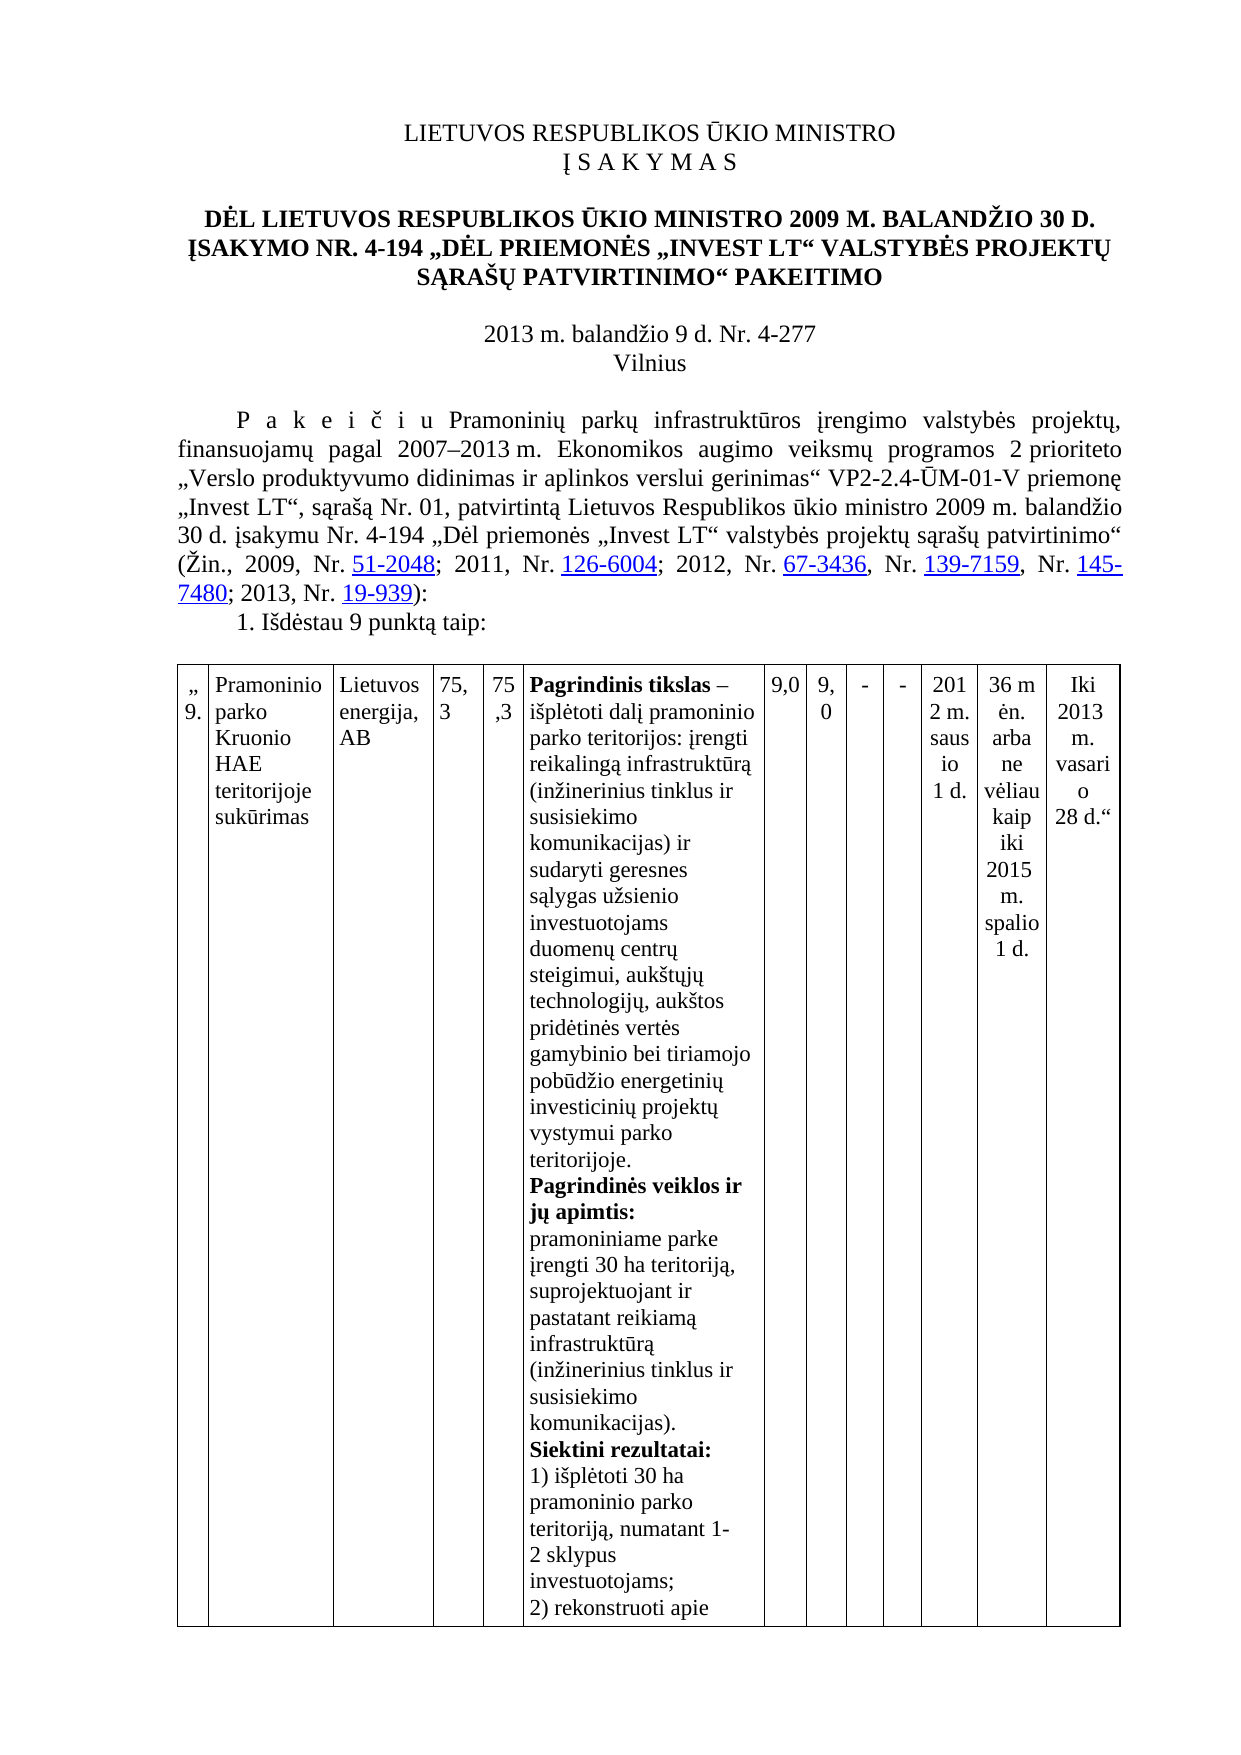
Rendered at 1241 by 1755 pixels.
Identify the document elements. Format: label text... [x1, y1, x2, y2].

table_header Iki 2013 m. vasario 28 d.“ [1047, 665, 1119, 1626]
text DĖL LIETUVOS RESPUBLIKOS ŪKIO MINISTRO 2009 M. BALANDŽIO 30 D. ĮSAKYMO Nr. 4-194 „DĖL PRIEMONĖS „INVEST LT“ VALSTYBĖS PROJEKTŲ SĄRAŠŲ PATVIRTINIMO“ PAKEITIMO [177, 204, 1122, 291]
table_header 75,3 [484, 665, 523, 1626]
table_header „9. [178, 665, 208, 1626]
table_header 75,3 [434, 665, 483, 1626]
text į s a k y m a s [177, 147, 1122, 176]
text Vilnius [177, 348, 1122, 377]
table_header 9,0 [765, 665, 806, 1626]
table_header - [847, 665, 883, 1626]
table_header Pramoninio parko Kruonio HAE teritorijoje sukūrimas [209, 665, 333, 1626]
table_header Lietuvos energija, AB [334, 665, 433, 1626]
table_header - [884, 665, 921, 1626]
table_header 9,0 [807, 665, 846, 1626]
text LIETUVOS RESPUBLIKOS ŪKIO MINISTRO [177, 118, 1122, 147]
text 1. Išdėstau 9 punktą taip: [177, 607, 1122, 636]
table_header Pagrindinis tikslas – išplėtoti dalį pramoninio parko teritorijos: įrengti reikalingą infrastruktūrą (inžinerinius tinklus ir susisiekimo komunikacijas) ir sudaryti geresnes sąlygas užsienio investuotojams duomenų centrų steigimui, aukštųjų technologijų, aukštos pridėtinės vertės gamybinio bei tiriamojo pobūdžio energetinių investicinių projektų vystymui parko teritorijoje. Pagrindinės veiklos ir jų apimtis: pramoniniame parke įrengti 30 ha teritoriją, suprojektuojant ir pastatant reikiamą infrastruktūrą (inžinerinius tinklus ir susisiekimo komunikacijas). Siektini rezultatai: 1) išplėtoti 30 ha pramoninio parko teritoriją, numatant 1-2 sklypus investuotojams; 2) rekonstruoti apie [524, 665, 764, 1626]
text P a k e i č i u Pramoninių parkų infrastruktūros įrengimo valstybės projektų, finansuojamų pagal 2007–2013 m. Ekonomikos augimo veiksmų programos 2 prioriteto „Verslo produktyvumo didinimas ir aplinkos verslui gerinimas“ VP2-2.4-ŪM-01-V priemonę „Invest LT“, sąrašą Nr. 01, patvirtintą Lietuvos Respublikos ūkio ministro 2009 m. balandžio 30 d. įsakymu Nr. 4-194 „Dėl priemonės „Invest LT“ valstybės projektų sąrašų patvirtinimo“ (Žin., 2009, Nr. 51-2048; 2011, Nr. 126-6004; 2012, Nr. 67-3436, Nr. 139-7159, Nr. 145-7480; 2013, Nr. 19-939): [177, 406, 1122, 607]
table_header 36 mėn. arba ne vėliau kaip iki 2015 m. spalio 1 d. [978, 665, 1046, 1626]
text 2013 m. balandžio 9 d. Nr. 4-277 [177, 319, 1122, 348]
table_header 2012 m. sausio 1 d. [922, 665, 977, 1626]
